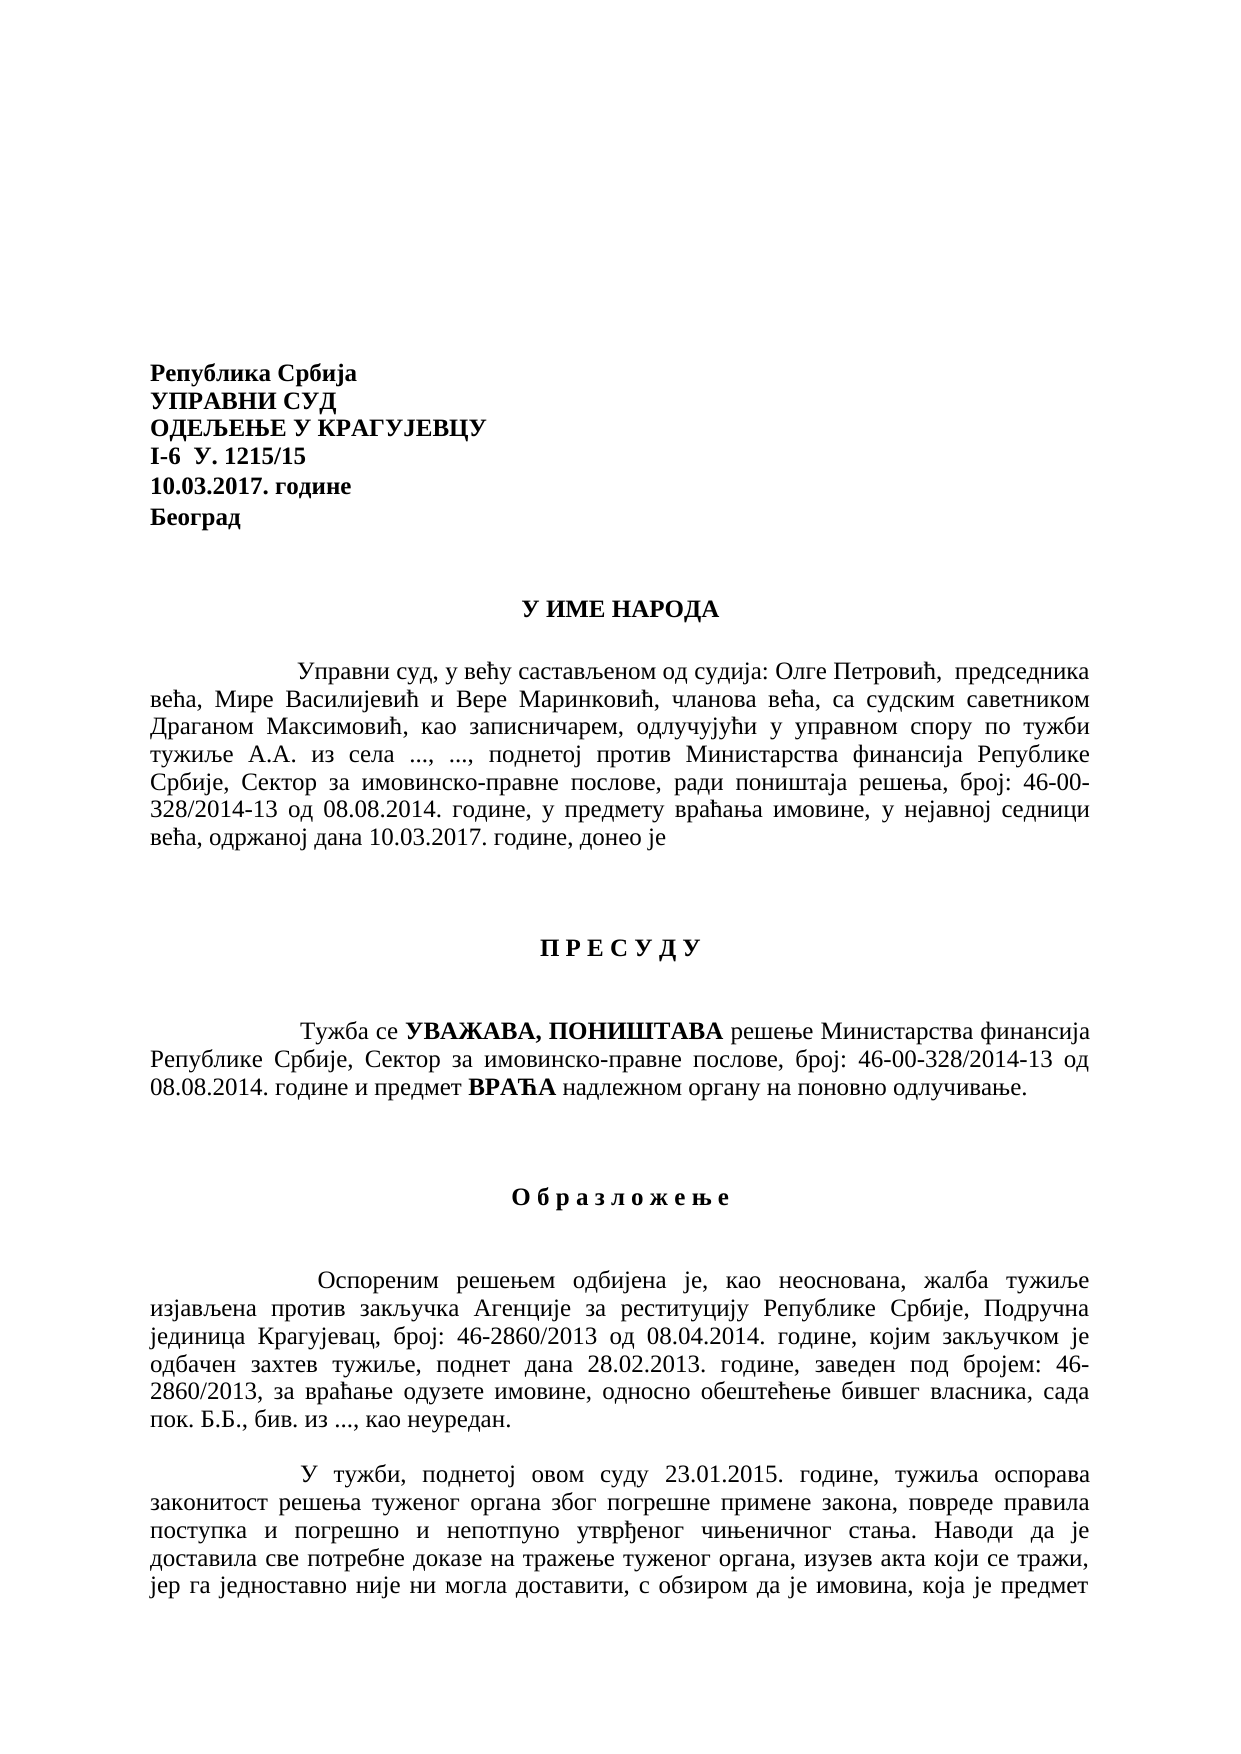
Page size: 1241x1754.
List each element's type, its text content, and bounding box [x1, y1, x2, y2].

text УПРАВНИ СУД [150, 387, 1090, 414]
text Управни суд, у већу састављеном од судија: Олге Петровић, председника већа, Мире Василијевић и Вере Маринковић, чланова већа, са судским саветником Драганом Максимовић, као записничарем, одлучујући у управном спору по тужби тужиље А.А. из села ..., ..., поднетој против Министарства финансија Републике Србије, Сектор за имовинско-правне послове, ради поништаја решења, број: 46-00-328/2014-13 од 08.08.2014. године, у предмету враћања имовине, у нејавној седници већа, одржаној дана 10.03.2017. године, донео је [150, 657, 1090, 851]
text I-6 У. 1215/15 [150, 442, 1090, 470]
text У ИМЕ НАРОДА [150, 595, 1090, 623]
text О б р а з л о ж е њ е [150, 1183, 1090, 1211]
text ОДЕЉЕЊЕ У КРАГУЈЕВЦУ [150, 414, 1090, 442]
text Република Србија [150, 148, 1090, 387]
text Оспореним решењем одбијена је, као неоснована, жалба тужиље изјављена против закључка Агенције за реституцију Републике Србије, Подручна јединица Крагујевац, број: 46-2860/2013 од 08.04.2014. године, којим закључком је одбачен захтев тужиље, поднет дана 28.02.2013. године, заведен под бројем: 46-2860/2013, за враћање одузете имовине, односно обештећење бившег власника, сада пок. Б.Б., бив. из ..., као неуредан. [150, 1267, 1090, 1433]
text Београд [150, 503, 1090, 531]
text П Р Е С У Д У [150, 934, 1090, 962]
text Тужба се УВАЖАВА, ПОНИШТАВА решeње Министарства финансија Републике Србије, Сектор за имовинско-правне послове, број: 46-00-328/2014-13 од 08.08.2014. године и предмет ВРАЋА надлежном органу на поновно одлучивање. [150, 1017, 1090, 1100]
text У тужби, поднетој овом суду 23.01.2015. године, тужиља оспорава законитост решења туженог органа због погрешне примене закона, повреде правила поступка и погрешно и непотпуно утврђеног чињеничног стања. Наводи да је доставила све потребне доказе на тражење туженог органа, изузев акта који се тражи, јер га једноставно није ни могла доставити, с обзиром да је имовина, која је предмет [150, 1461, 1090, 1599]
text 10.03.2017. године [150, 472, 1090, 500]
